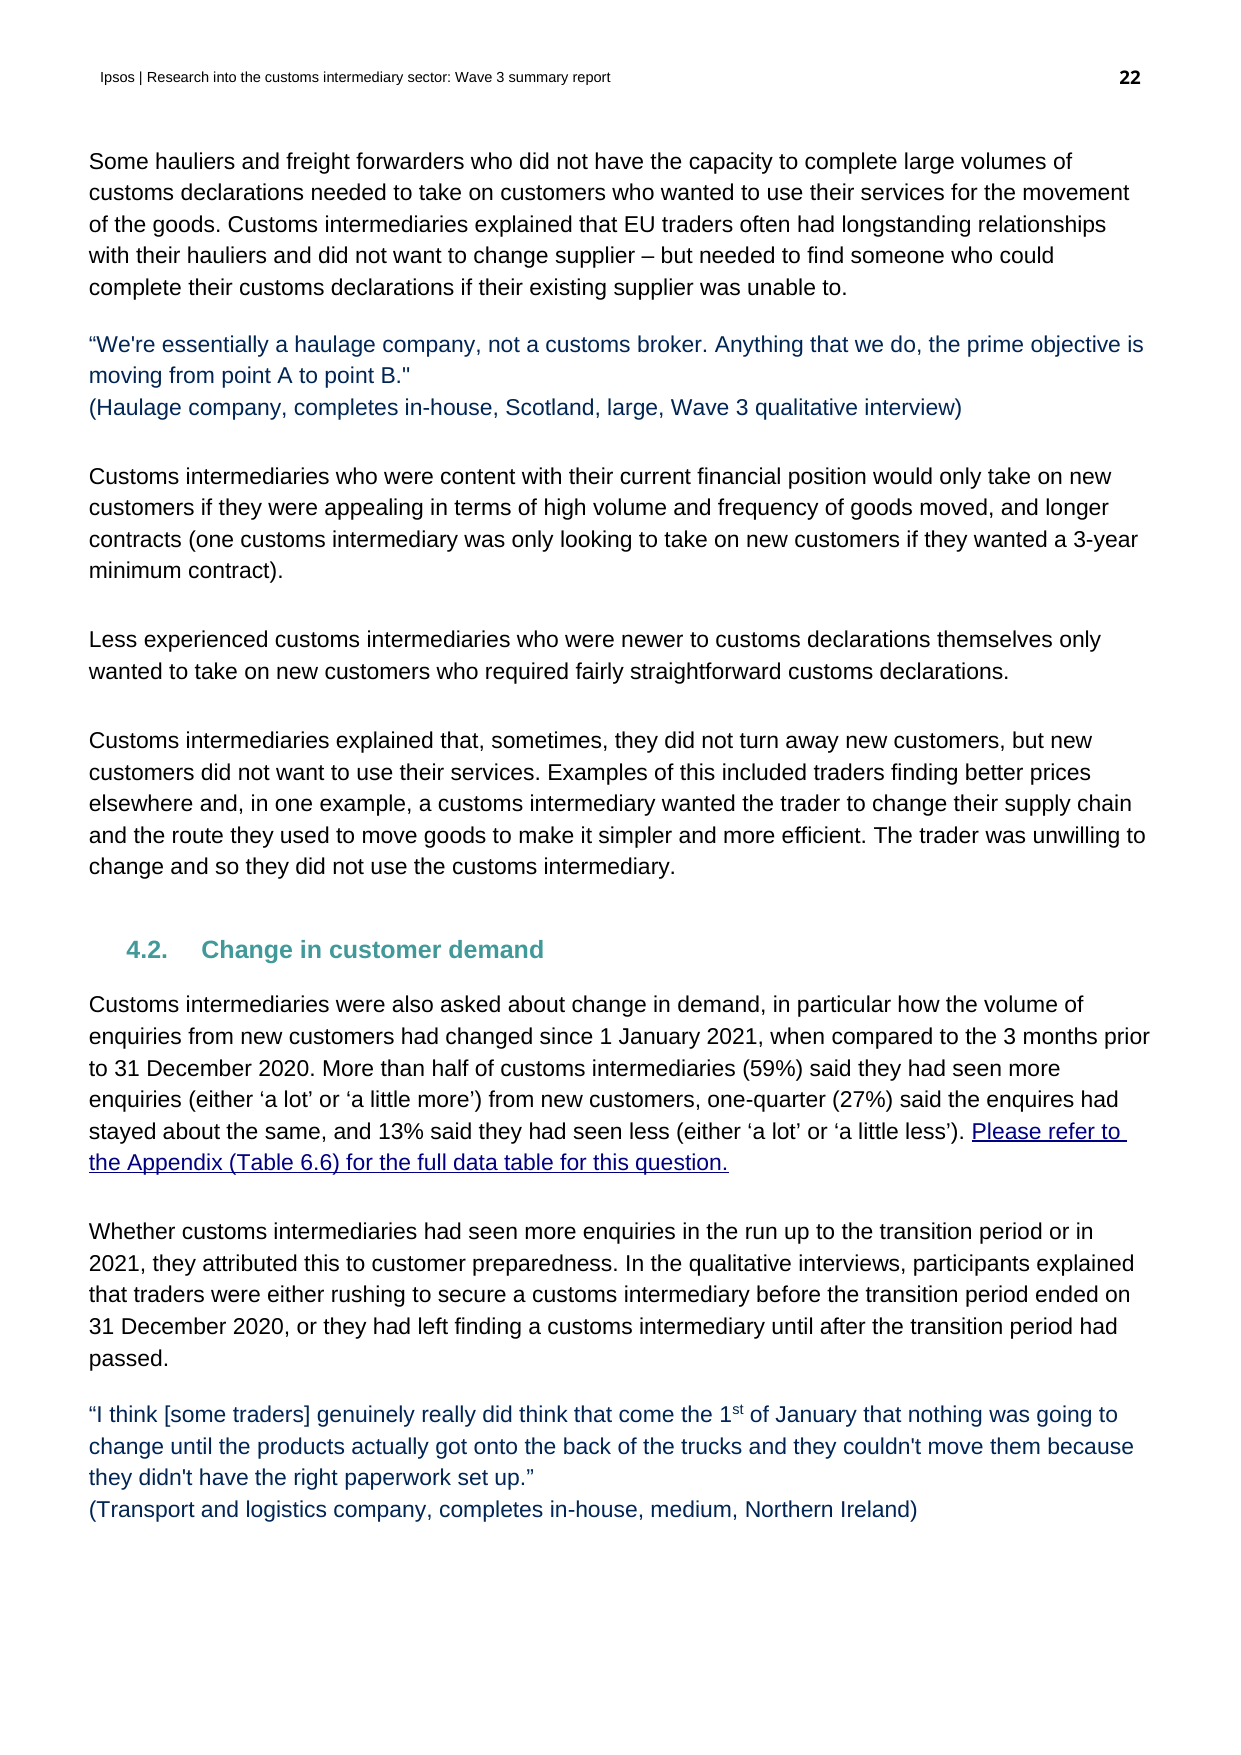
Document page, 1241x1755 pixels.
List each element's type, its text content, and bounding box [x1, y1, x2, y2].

text (Transport and logistics company, completes in-house, medium, Northern Ireland) [89, 1496, 1152, 1522]
text Customs intermediaries were also asked about change in demand, in particular how the volume of enquiries from new customers had changed since 1 January 2021, when compared to the 3 months prior to 31 December 2020. More than half of customs intermediaries (59%) said they had seen more enquiries (either ‘a lot’ or ‘a little more’) from new customers, one-quarter (27%) said the enquires had stayed about the same, and 13% said they had seen less (either ‘a lot’ or ‘a little less’). Please refer to the Appendix (Table 6.6) for the full data table for this question. [89, 991, 1152, 1176]
text “We're essentially a haulage company, not a customs broker. Anything that we do, the prime objective is moving from point A to point B." [89, 331, 1152, 388]
text Whether customs intermediaries had seen more enquiries in the run up to the transition period or in 2021, they attributed this to customer preparedness. In the qualitative interviews, participants explained that traders were either rushing to secure a customs intermediary before the transition period ended on 31 December 2020, or they had left finding a customs intermediary until after the transition period had passed. [89, 1218, 1152, 1371]
text Some hauliers and freight forwarders who did not have the capacity to complete large volumes of customs declarations needed to take on customers who wanted to use their services for the movement of the goods. Customs intermediaries explained that EU traders often had longstanding relationships with their hauliers and did not want to change supplier – but needed to find someone who could complete their customs declarations if their existing supplier was unable to. [89, 148, 1152, 300]
text Customs intermediaries explained that, sometimes, they did not turn away new customers, but new customers did not want to use their services. Examples of this included traders finding better prices elsewhere and, in one example, a customs intermediary wanted the trader to change their supply chain and the route they used to move goods to make it simpler and more efficient. The trader was unwilling to change and so they did not use the customs intermediary. [89, 727, 1152, 880]
text Customs intermediaries who were content with their current financial position would only take on new customers if they were appealing in terms of high volume and frequency of goods moved, and longer contracts (one customs intermediary was only looking to take on new customers if they wanted a 3-year minimum contract). [89, 463, 1152, 584]
text (Haulage company, completes in-house, Scotland, large, Wave 3 qualitative interview) [89, 394, 1152, 420]
text “I think [some traders] genuinely really did think that come the 1st of January that nothing was going to change until the products actually got onto the back of the trucks and they couldn't move them because they didn't have the right paperwork set up.” [89, 1401, 1152, 1491]
text Less experienced customs intermediaries who were newer to customs declarations themselves only wanted to take on new customers who required fairly straightforward customs declarations. [89, 626, 1152, 684]
subtitle Change in customer demand [126, 935, 1152, 964]
